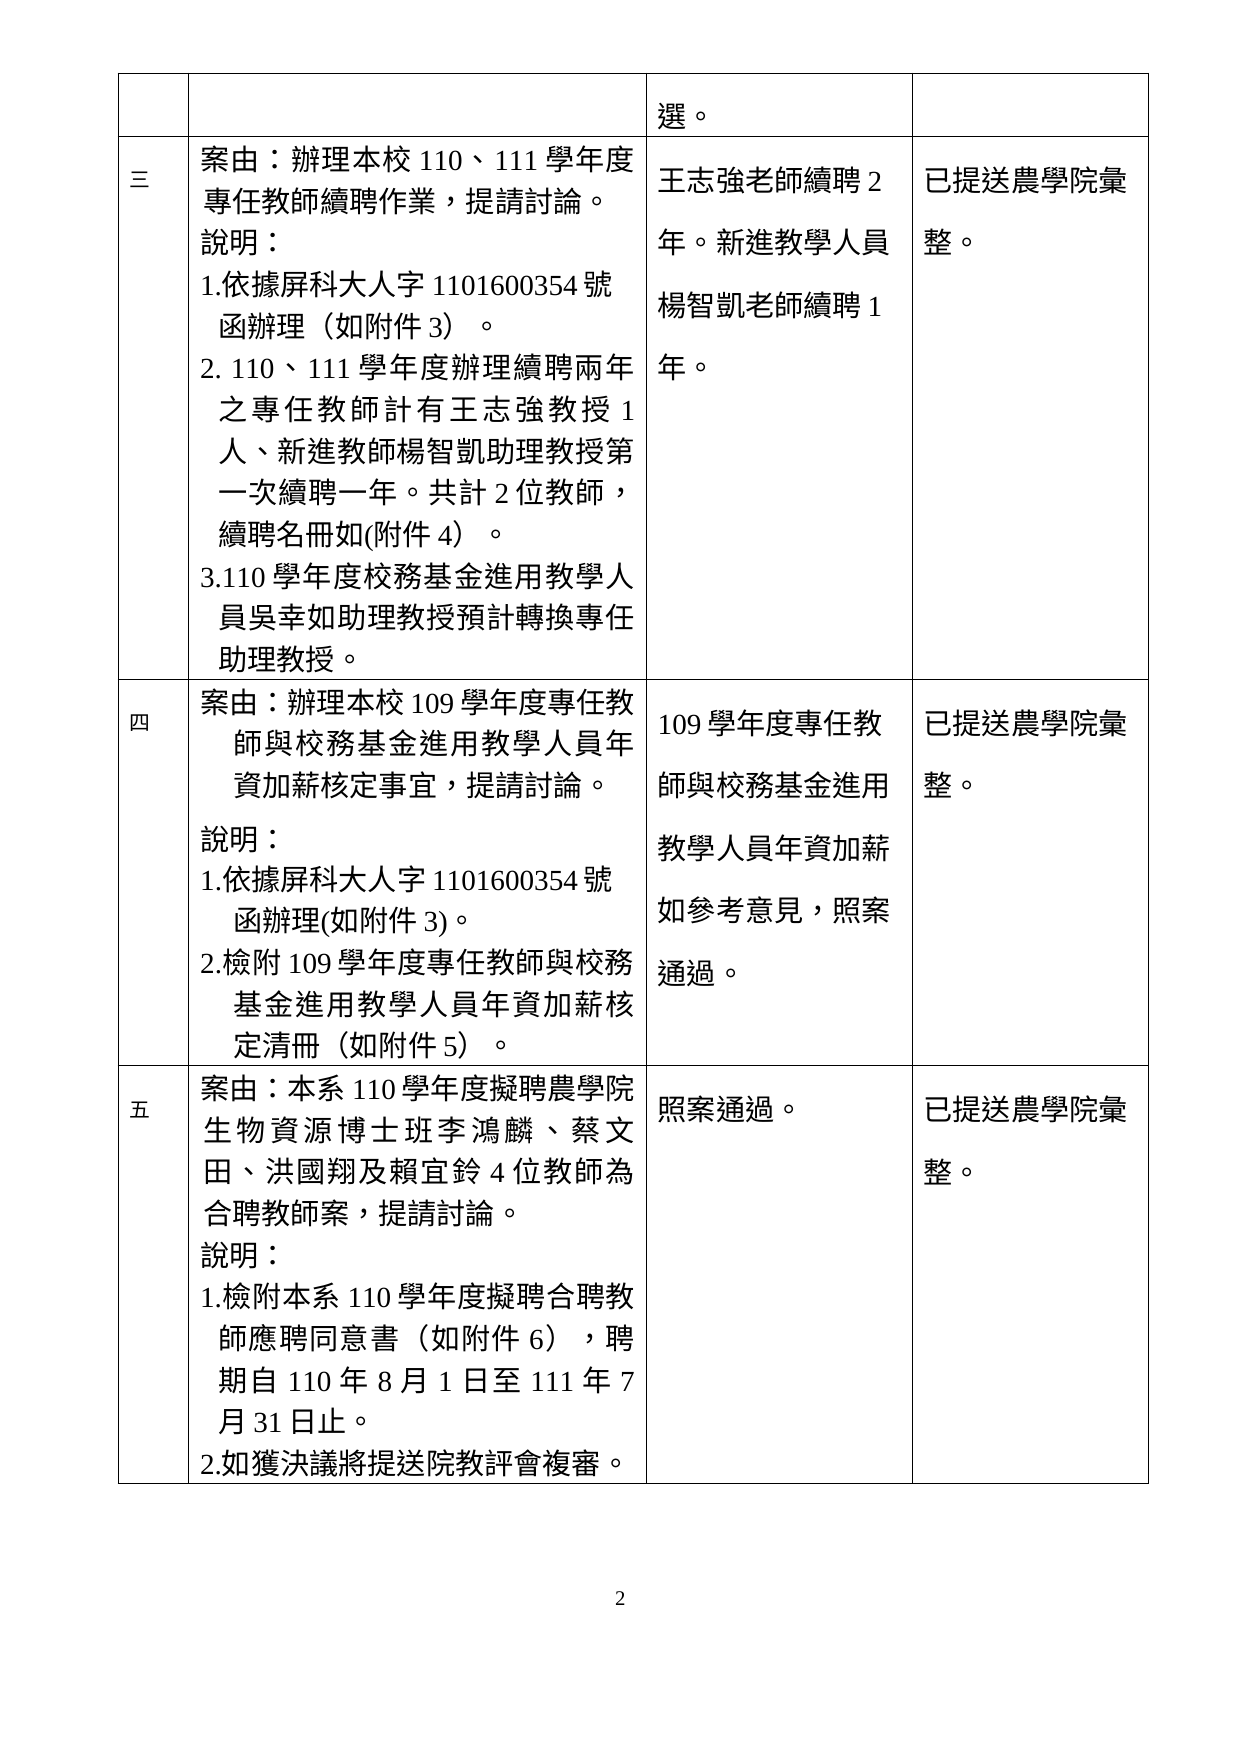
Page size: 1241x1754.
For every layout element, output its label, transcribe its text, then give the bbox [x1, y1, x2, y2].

table_cell 王志強老師續聘2年。新進教學人員楊智凱老師續聘1年。 [647, 137, 912, 679]
table_cell 已提送農學院彙整。 [913, 680, 1148, 1065]
table_cell [119, 74, 188, 136]
table_cell 五 [119, 1066, 188, 1483]
table_cell [913, 74, 1148, 136]
table_cell 選。 [647, 74, 912, 136]
table_cell 案由：辦理本校109學年度專任教師與校務基金進用教學人員年資加薪核定事宜，提請討論。 說明： 1.依據屏科大人字1101600354號函辦理(如附件3)。 2.檢附109學年度專任教師與校務基金進用教學人員年資加薪核定清冊（如附件5）。 [189, 680, 646, 1065]
table_cell 已提送農學院彙整。 [913, 137, 1148, 679]
table_cell [189, 74, 646, 136]
table_cell 三 [119, 137, 188, 679]
table_cell 109學年度專任教師與校務基金進用教學人員年資加薪如參考意見，照案通過。 [647, 680, 912, 1065]
table_cell 照案通過。 [647, 1066, 912, 1483]
table_cell 四 [119, 680, 188, 1065]
table_cell 案由：本系110學年度擬聘農學院生物資源博士班李鴻麟、蔡文田、洪國翔及賴宜鈴4位教師為合聘教師案，提請討論。 說明： 1.檢附本系110學年度擬聘合聘教師應聘同意書（如附件6），聘期自110年8月1日至111年7月31日止。 2.如獲決議將提送院教評會複審。 [189, 1066, 646, 1483]
table_cell 案由：辦理本校110、111學年度專任教師續聘作業，提請討論。 說明： 1.依據屏科大人字1101600354號函辦理（如附件3）。 2. 110、111學年度辦理續聘兩年之專任教師計有王志強教授1人、新進教師楊智凱助理教授第一次續聘一年。共計2位教師，續聘名冊如(附件4）。 3.110學年度校務基金進用教學人員吳幸如助理教授預計轉換專任助理教授。 [189, 137, 646, 679]
table_cell 已提送農學院彙整。 [913, 1066, 1148, 1483]
